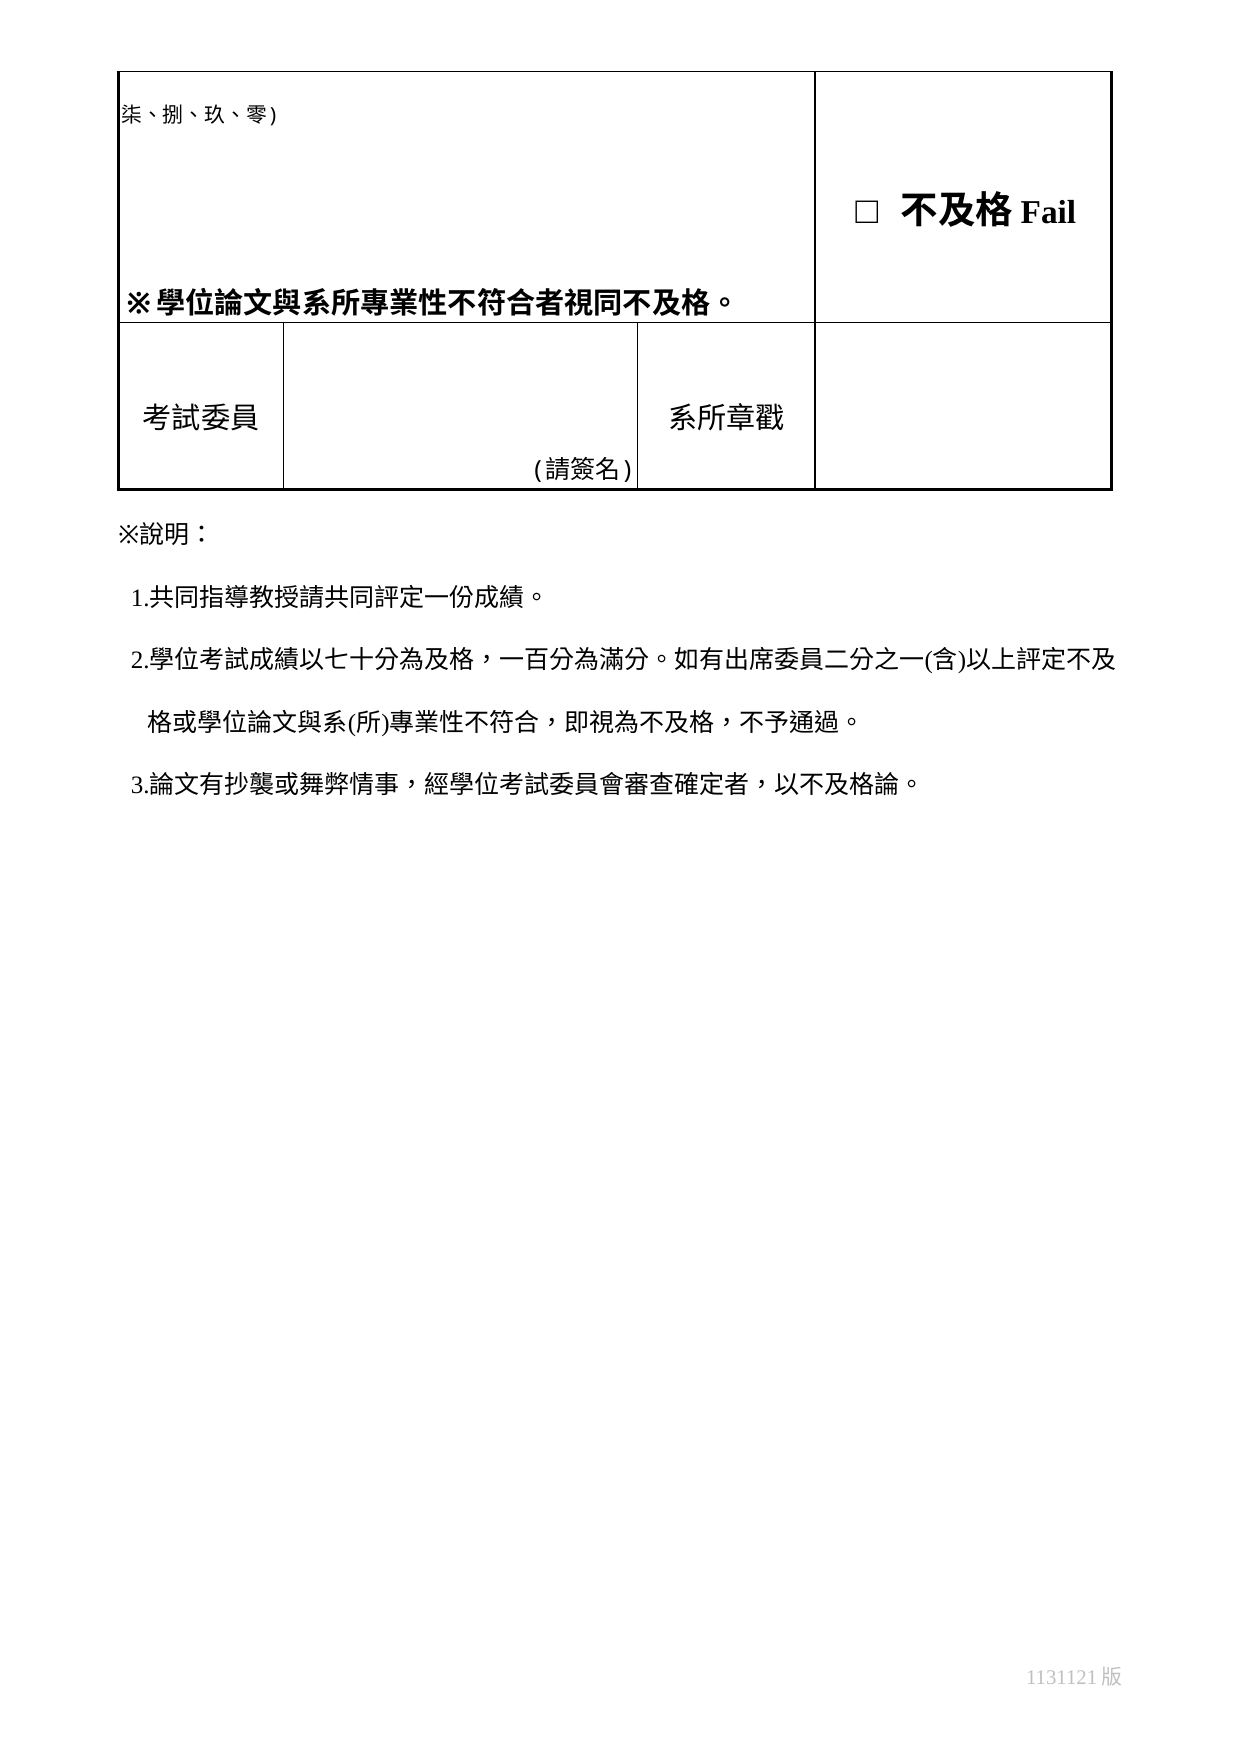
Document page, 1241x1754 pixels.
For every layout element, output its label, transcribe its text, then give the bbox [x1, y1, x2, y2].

table_cell 考試委員 [120, 323, 283, 488]
text 1.共同指導教授請共同評定一份成績。 [118, 554, 1122, 616]
table_cell 柒、捌、玖、零) ※學位論文與系所專業性不符合者視同不及格。 [120, 72, 814, 322]
table_cell □ 不及格Fail [816, 72, 1110, 322]
text ※說明： [118, 491, 1122, 554]
text 3.論文有抄襲或舞弊情事，經學位考試委員會審查確定者，以不及格論。 [118, 741, 1122, 804]
table_cell (請簽名) [284, 323, 637, 488]
text 2.學位考試成績以七十分為及格，一百分為滿分。如有出席委員二分之一(含)以上評定不及格或學位論文與系(所)專業性不符合，即視為不及格，不予通過。 [118, 616, 1122, 741]
table_cell 系所章戳 [638, 323, 814, 488]
table_cell [816, 323, 1110, 488]
